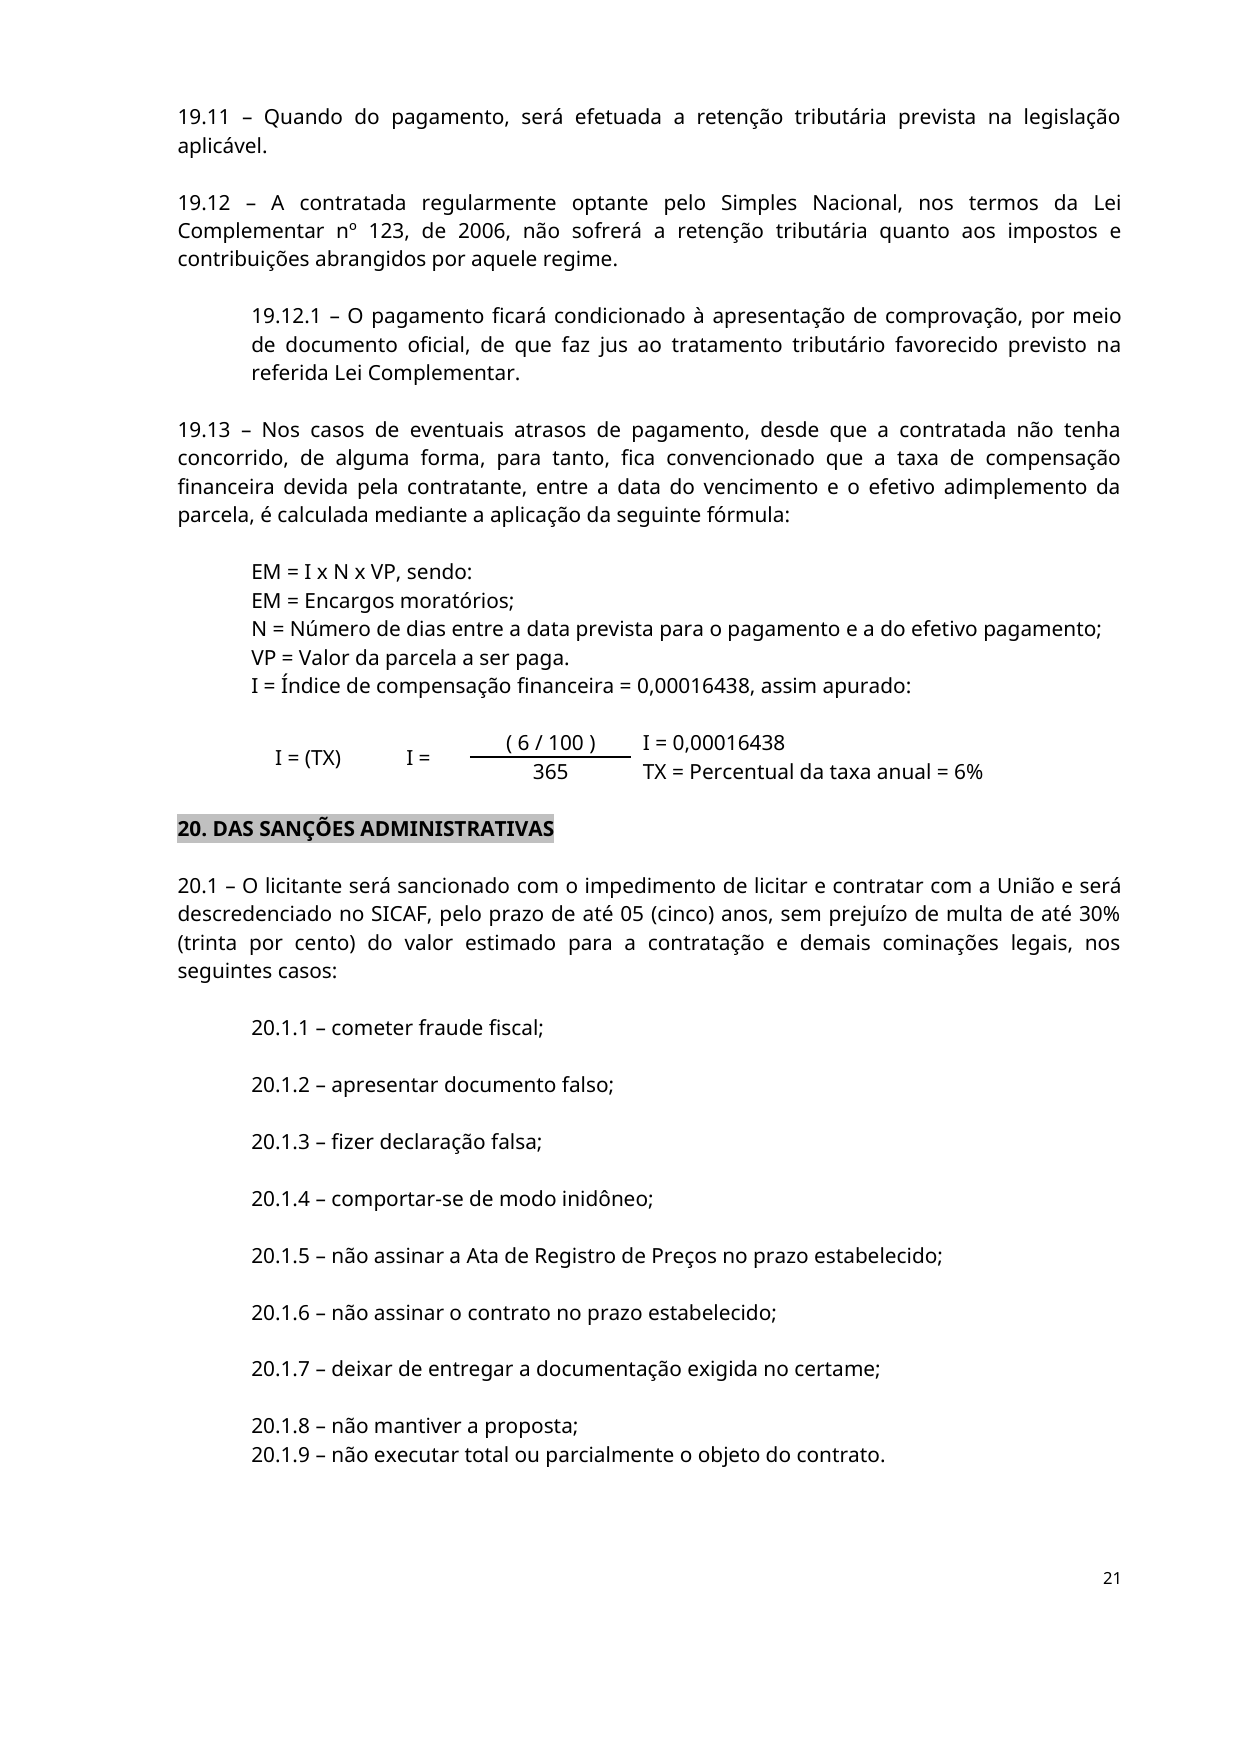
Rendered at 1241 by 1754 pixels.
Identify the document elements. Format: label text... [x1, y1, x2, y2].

table_header I = [395, 728, 470, 786]
text 20.1 – O licitante será sancionado com o impedimento de licitar e contratar com a União e será descredenciado no SICAF, pelo prazo de até 05 (cinco) anos, sem prejuízo de multa de até 30% (trinta por cento) do valor estimado para a contratação e demais cominações legais, nos seguintes casos: [177, 871, 1122, 985]
text VP = Valor da parcela a ser paga. [251, 643, 1122, 671]
text EM = I x N x VP, sendo: [251, 557, 1122, 586]
text 20.1.4 – comportar-se de modo inidôneo; [251, 1184, 1122, 1212]
text 20.1.3 – fizer declaração falsa; [251, 1127, 1122, 1156]
table_header I = 0,00016438 TX = Percentual da taxa anual = 6% [631, 728, 1144, 786]
text 19.12.1 – O pagamento ficará condicionado à apresentação de comprovação, por meio de documento oficial, de que faz jus ao tratamento tributário favorecido previsto na referida Lei Complementar. [251, 301, 1122, 387]
text EM = Encargos moratórios; [251, 586, 1122, 614]
text 19.13 – Nos casos de eventuais atrasos de pagamento, desde que a contratada não tenha concorrido, de alguma forma, para tanto, fica convencionado que a taxa de compensação financeira devida pela contratante, entre a data do vencimento e o efetivo adimplemento da parcela, é calculada mediante a aplicação da seguinte fórmula: [177, 415, 1122, 529]
table_cell 365 [470, 758, 631, 786]
text N = Número de dias entre a data prevista para o pagamento e a do efetivo pagamento; [251, 614, 1122, 643]
text 20. DAS SANÇÕES ADMINISTRATIVAS [177, 814, 1122, 843]
text 20.1.2 – apresentar documento falso; [251, 1070, 1122, 1099]
text 19.11 – Quando do pagamento, será efetuada a retenção tributária prevista na legislação aplicável. [177, 102, 1122, 159]
text 20.1.1 – cometer fraude fiscal; [251, 1013, 1122, 1042]
table_header ( 6 / 100 ) [470, 728, 631, 756]
text 20.1.5 – não assinar a Ata de Registro de Preços no prazo estabelecido; [251, 1241, 1122, 1269]
text I = Índice de compensação financeira = 0,00016438, assim apurado: [251, 671, 1122, 699]
text 20.1.9 – não executar total ou parcialmente o objeto do contrato. [251, 1440, 1122, 1468]
text 19.12 – A contratada regularmente optante pelo Simples Nacional, nos termos da Lei Complementar nº 123, de 2006, não sofrerá a retenção tributária quanto aos impostos e contribuições abrangidos por aquele regime. [177, 188, 1122, 273]
text 20.1.6 – não assinar o contrato no prazo estabelecido; [251, 1298, 1122, 1326]
text 20.1.8 – não mantiver a proposta; [251, 1411, 1122, 1440]
text 20.1.7 – deixar de entregar a documentação exigida no certame; [251, 1354, 1122, 1383]
table_header I = (TX) [221, 728, 395, 786]
